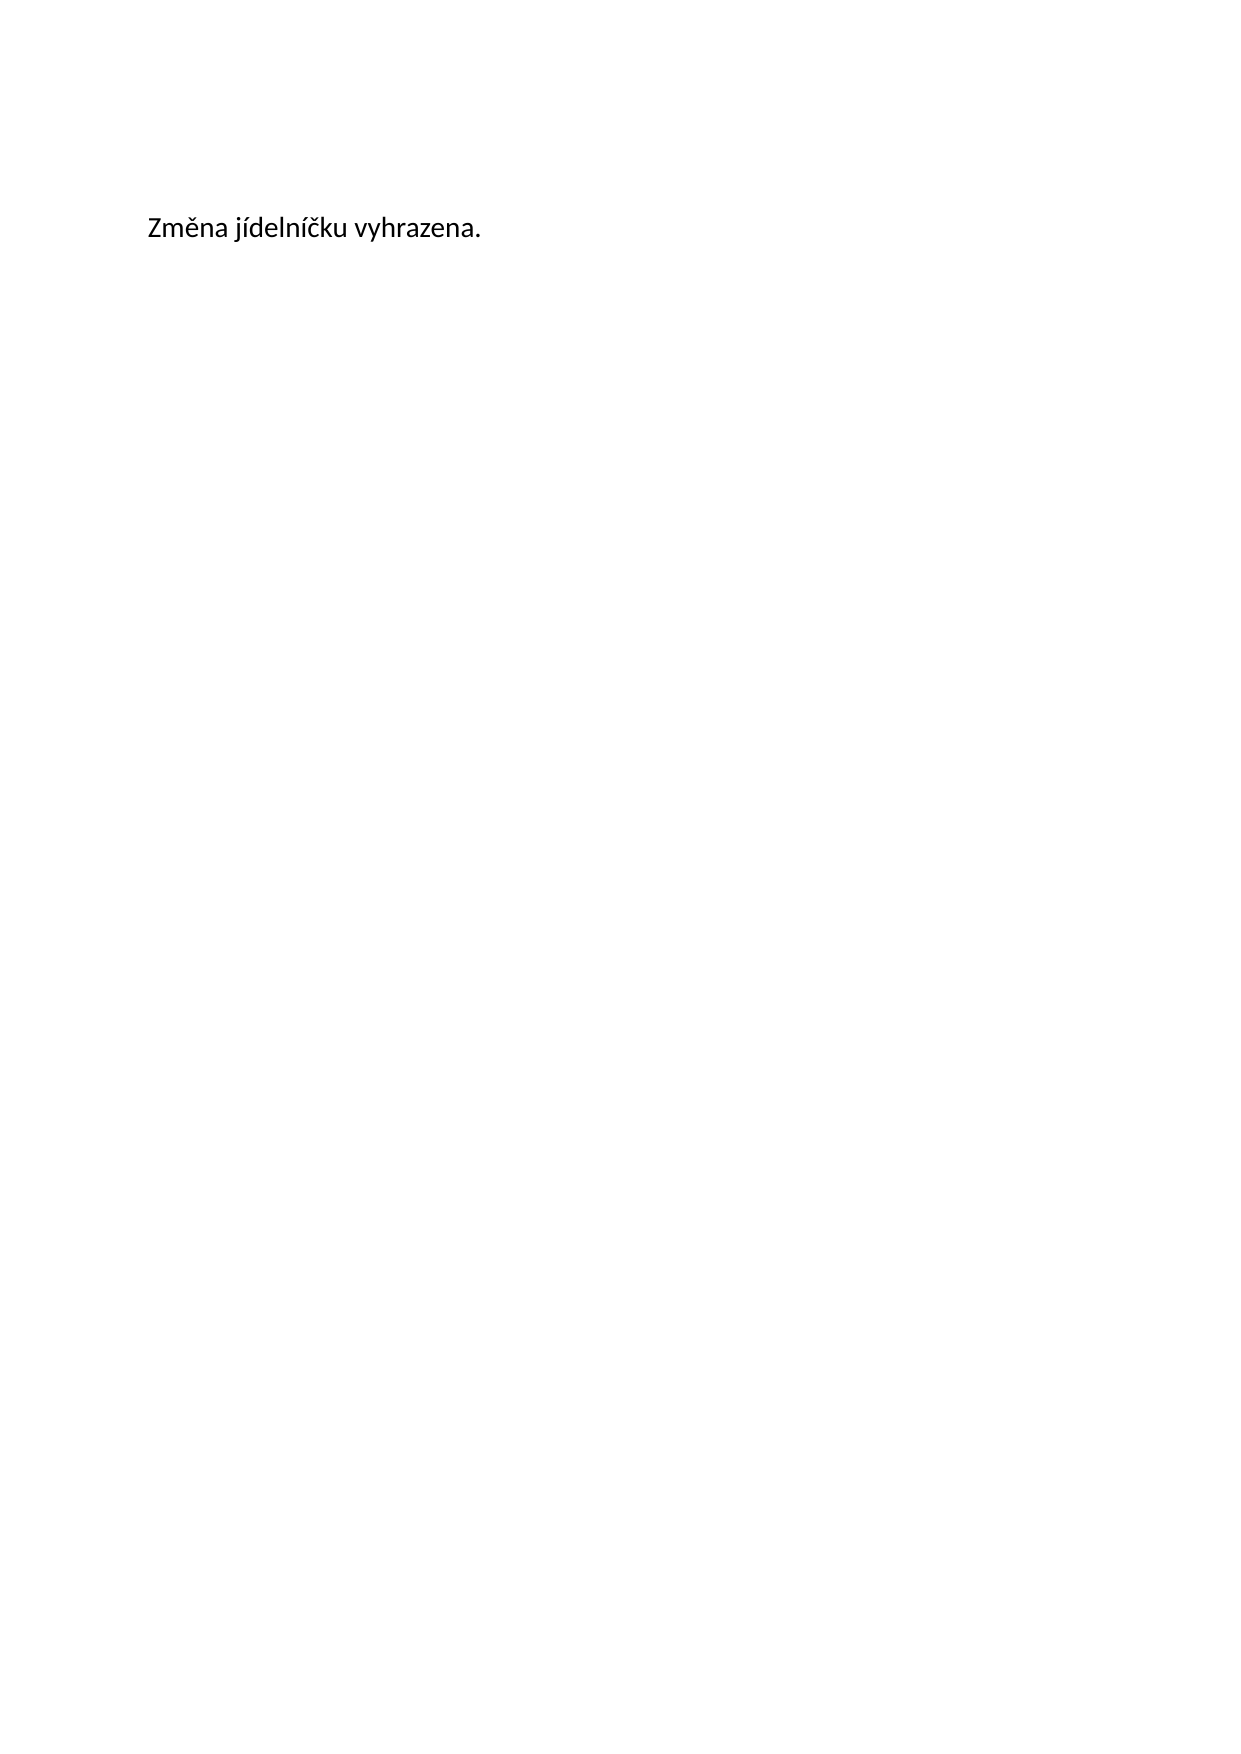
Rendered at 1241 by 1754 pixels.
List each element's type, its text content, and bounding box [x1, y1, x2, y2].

text Změna jídelníčku vyhrazena. [148, 209, 1093, 245]
